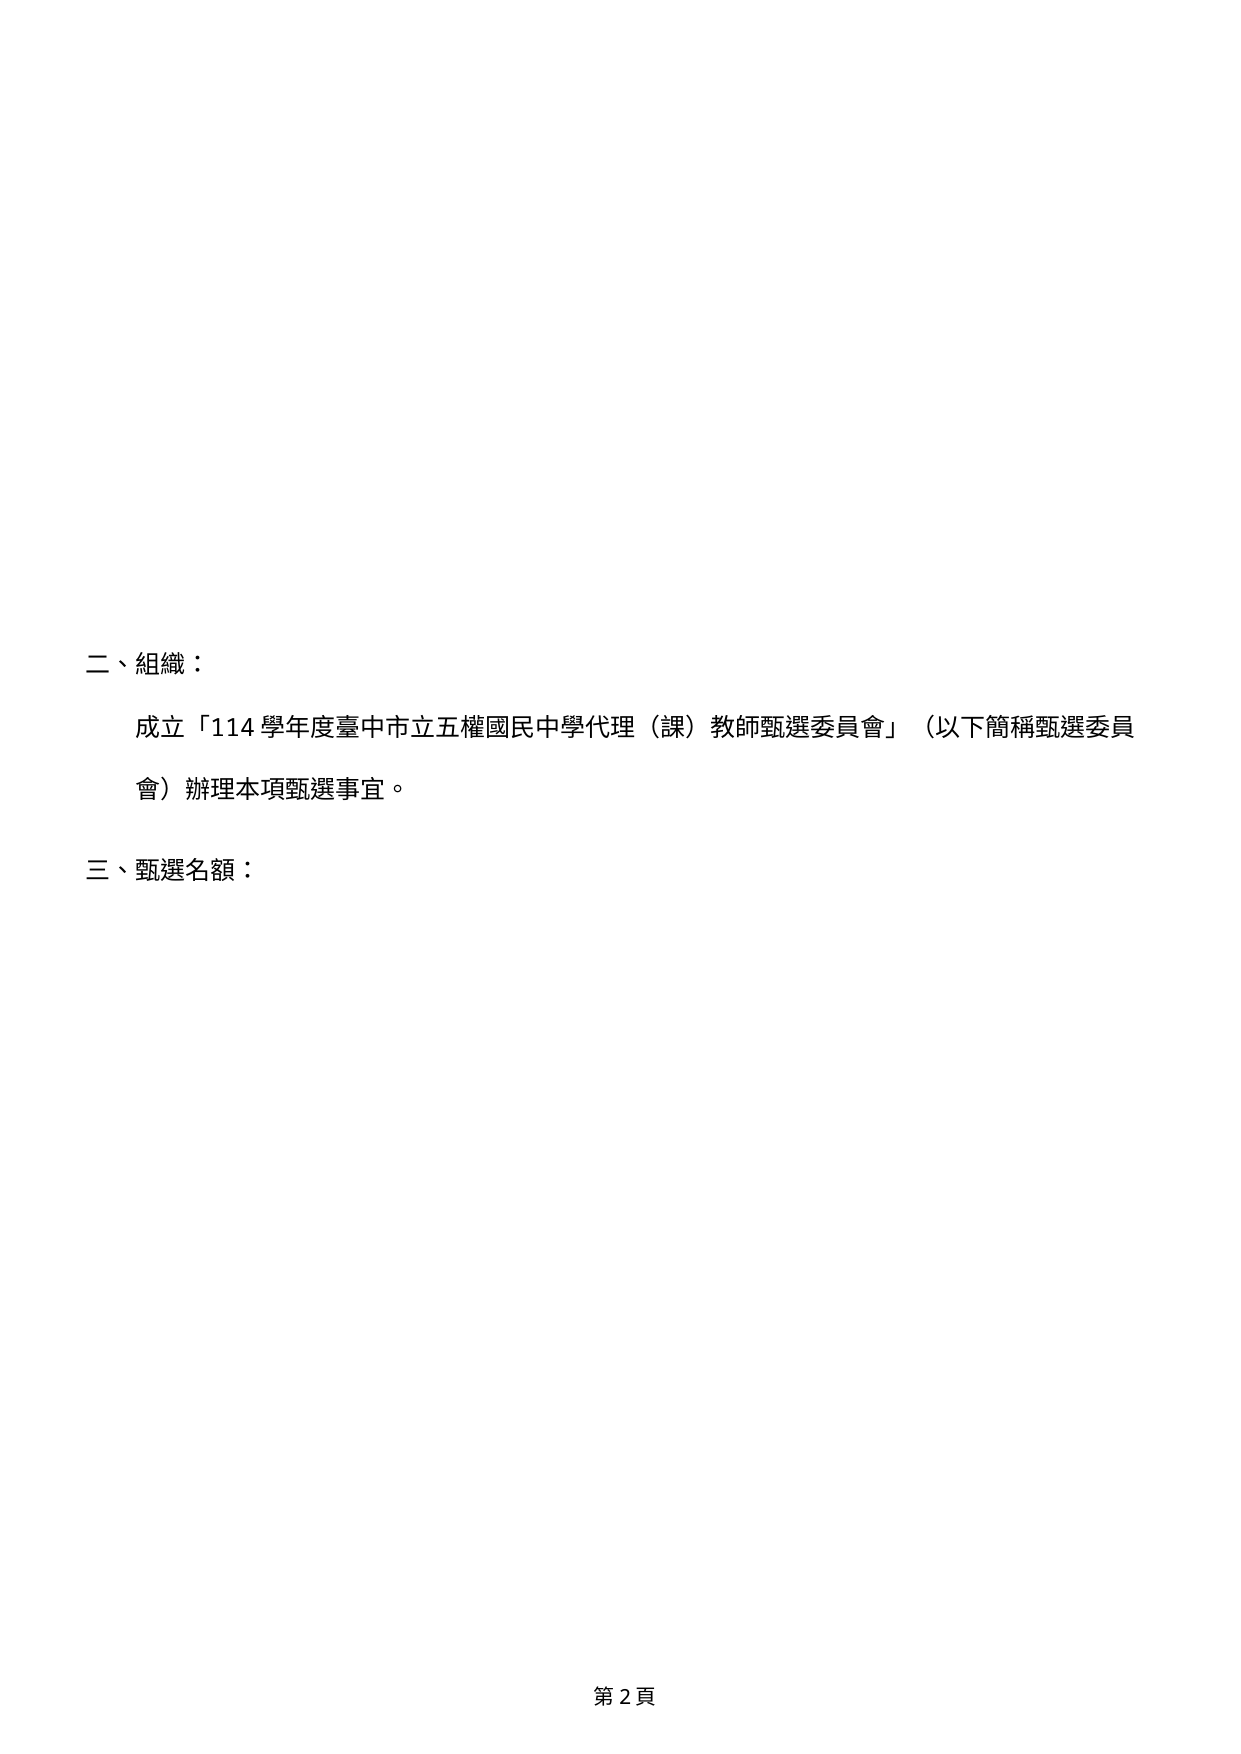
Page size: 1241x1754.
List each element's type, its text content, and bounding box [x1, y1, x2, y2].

text 成立「114學年度臺中市立五權國民中學代理（課）教師甄選委員會」（以下簡稱甄選委員會）辦理本項甄選事宜。 [135, 684, 1165, 809]
text 三、甄選名額： [85, 827, 1165, 889]
text 二、組織： [85, 621, 1165, 684]
